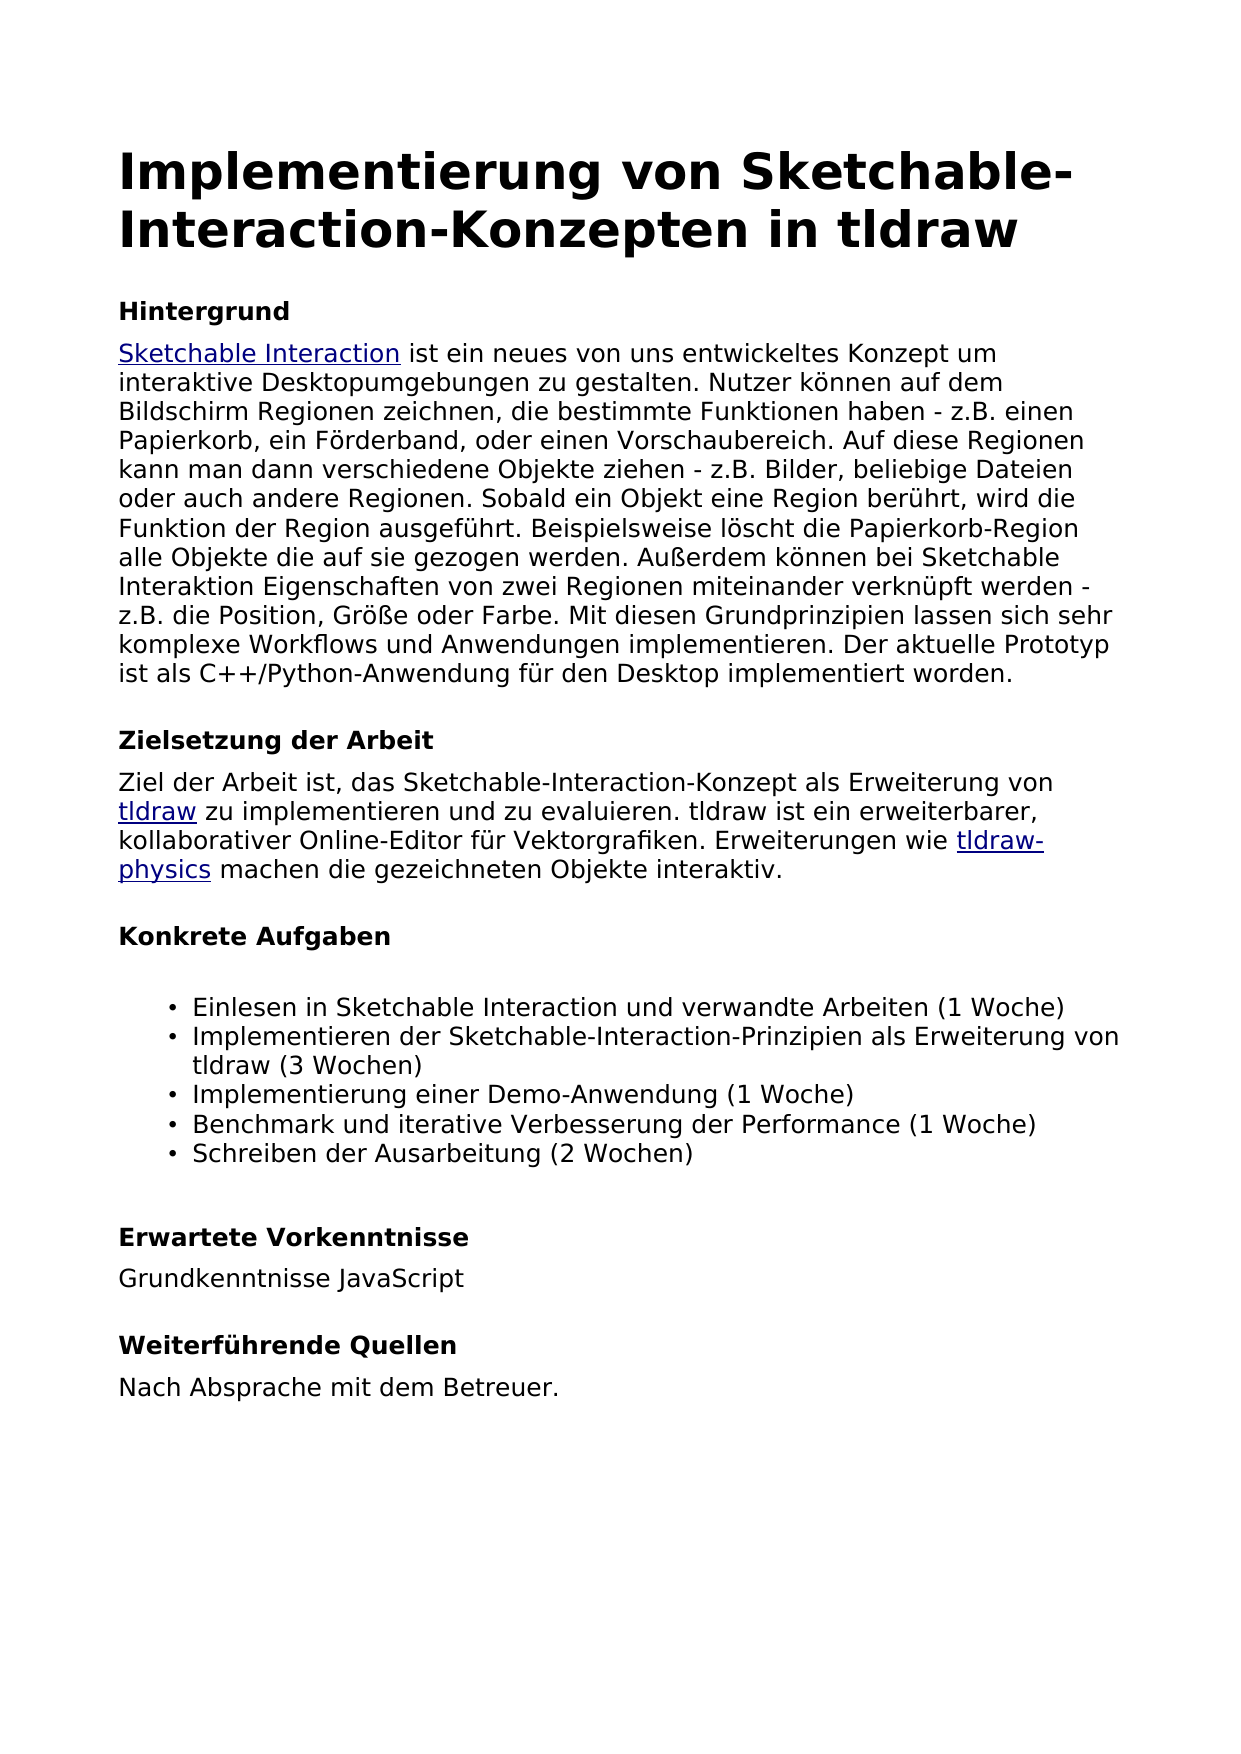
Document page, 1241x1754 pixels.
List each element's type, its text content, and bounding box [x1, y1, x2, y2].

subtitle Erwartete Vorkenntnisse [118, 1223, 1122, 1252]
list Benchmark und iterative Verbesserung der Performance (1 Woche) [177, 1110, 1122, 1139]
list Implementieren der Sketchable-Interaction-Prinzipien als Erweiterung von tldraw (3 Wochen) [177, 1022, 1122, 1081]
text Ziel der Arbeit ist, das Sketchable-Interaction-Konzept als Erweiterung von tldraw zu implementieren und zu evaluieren. tldraw ist ein erweiterbarer, kollaborativer Online-Editor für Vektorgrafiken. Erweiterungen wie tldraw-physics machen die gezeichneten Objekte interaktiv. [118, 768, 1122, 884]
text Sketchable Interaction ist ein neues von uns entwickeltes Konzept um interaktive Desktopumgebungen zu gestalten. Nutzer können auf dem Bildschirm Regionen zeichnen, die bestimmte Funktionen haben - z.B. einen Papierkorb, ein Förderband, oder einen Vorschaubereich. Auf diese Regionen kann man dann verschiedene Objekte ziehen - z.B. Bilder, beliebige Dateien oder auch andere Regionen. Sobald ein Objekt eine Region berührt, wird die Funktion der Region ausgeführt. Beispielsweise löscht die Papierkorb-Region alle Objekte die auf sie gezogen werden. Außerdem können bei Sketchable Interaktion Eigenschaften von zwei Regionen miteinander verknüpft werden - z.B. die Position, Größe oder Farbe. Mit diesen Grundprinzipien lassen sich sehr komplexe Workflows und Anwendungen implementieren. Der aktuelle Prototyp ist als C++/Python-Anwendung für den Desktop implementiert worden. [118, 339, 1122, 689]
subtitle Konkrete Aufgaben [118, 922, 1122, 951]
subtitle Weiterführende Quellen [118, 1331, 1122, 1360]
subtitle Implementierung von Sketchable-Interaction-Konzepten in tldraw [118, 143, 1122, 259]
subtitle Hintergrund [118, 297, 1122, 326]
list Schreiben der Ausarbeitung (2 Wochen) [177, 1139, 1122, 1168]
text Grundkenntnisse JavaScript [118, 1264, 1122, 1293]
subtitle Zielsetzung der Arbeit [118, 726, 1122, 755]
list Implementierung einer Demo-Anwendung (1 Woche) [177, 1081, 1122, 1110]
text Nach Absprache mit dem Betreuer. [118, 1373, 1122, 1402]
list Einlesen in Sketchable Interaction und verwandte Arbeiten (1 Woche) [177, 993, 1122, 1022]
